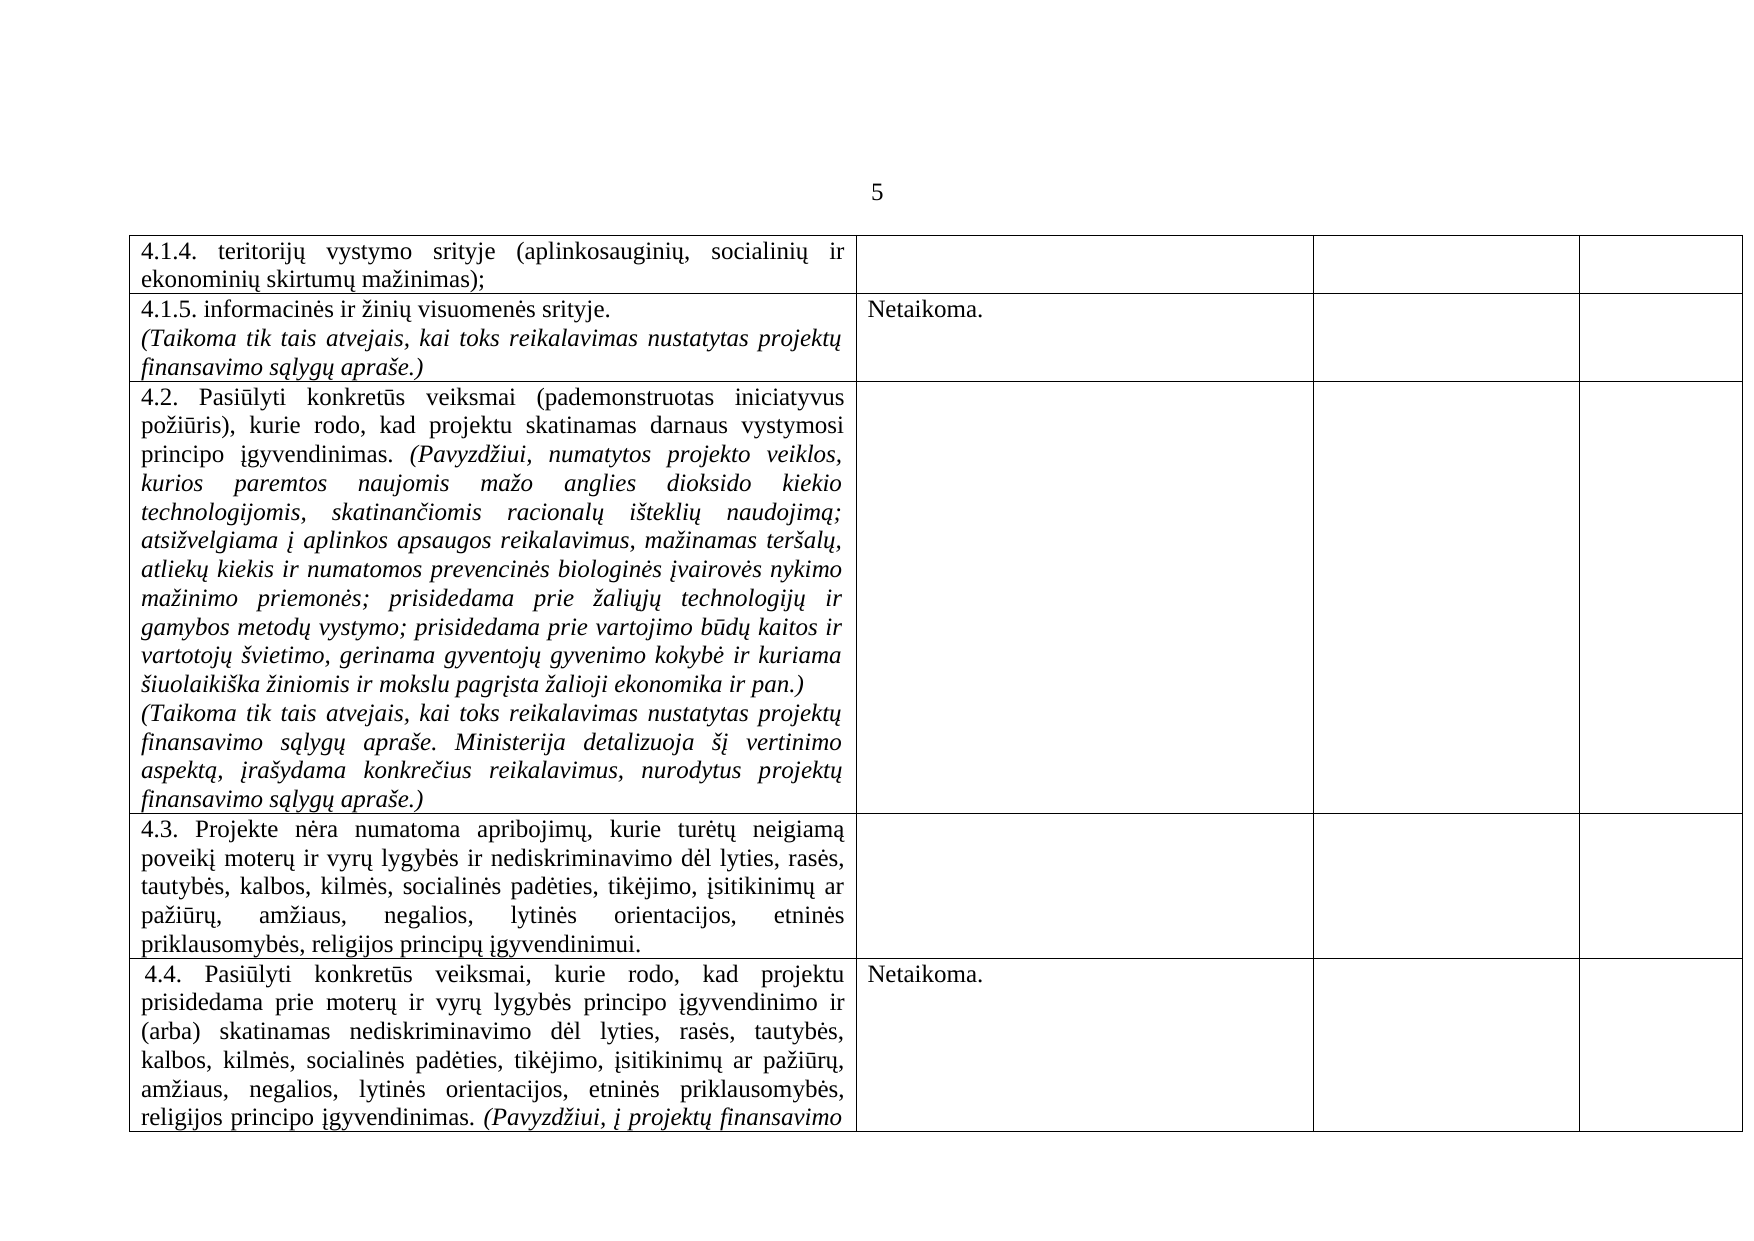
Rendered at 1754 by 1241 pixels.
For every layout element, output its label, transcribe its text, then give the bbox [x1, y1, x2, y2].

table_cell [1580, 382, 1742, 813]
table_cell 4.4. Pasiūlyti konkretūs veiksmai, kurie rodo, kad projektu prisidedama prie moterų ir vyrų lygybės principo įgyvendinimo ir (arba) skatinamas nediskriminavimo dėl lyties, rasės, tautybės, kalbos, kilmės, socialinės padėties, tikėjimo, įsitikinimų ar pažiūrų, amžiaus, negalios, lytinės orientacijos, etninės priklausomybės, religijos principo įgyvendinimas. (Pavyzdžiui, į projektų finansavimo [130, 959, 856, 1131]
table_cell 4.1.4. teritorijų vystymo srityje (aplinkosauginių, socialinių ir ekonominių skirtumų mažinimas); [130, 236, 856, 293]
table_cell [1580, 294, 1742, 381]
table_cell 4.2. Pasiūlyti konkretūs veiksmai (pademonstruotas iniciatyvus požiūris), kurie rodo, kad projektu skatinamas darnaus vystymosi principo įgyvendinimas. (Pavyzdžiui, numatytos projekto veiklos, kurios paremtos naujomis mažo anglies dioksido kiekio technologijomis, skatinančiomis racionalų išteklių naudojimą; atsižvelgiama į aplinkos apsaugos reikalavimus, mažinamas teršalų, atliekų kiekis ir numatomos prevencinės biologinės įvairovės nykimo mažinimo priemonės; prisidedama prie žaliųjų technologijų ir gamybos metodų vystymo; prisidedama prie vartojimo būdų kaitos ir vartotojų švietimo, gerinama gyventojų gyvenimo kokybė ir kuriama šiuolaikiška žiniomis ir mokslu pagrįsta žalioji ekonomika ir pan.) (Taikoma tik tais atvejais, kai toks reikalavimas nustatytas projektų finansavimo sąlygų apraše. Ministerija detalizuoja šį vertinimo aspektą, įrašydama konkrečius reikalavimus, nurodytus projektų finansavimo sąlygų apraše.) [130, 382, 856, 813]
table_cell Netaikoma. [857, 959, 1313, 1131]
table_cell [857, 814, 1313, 958]
table_cell [1314, 382, 1579, 813]
table_cell [1314, 294, 1579, 381]
table_cell 4.3. Projekte nėra numatoma apribojimų, kurie turėtų neigiamą poveikį moterų ir vyrų lygybės ir nediskriminavimo dėl lyties, rasės, tautybės, kalbos, kilmės, socialinės padėties, tikėjimo, įsitikinimų ar pažiūrų, amžiaus, negalios, lytinės orientacijos, etninės priklausomybės, religijos principų įgyvendinimui. [130, 814, 856, 958]
table_cell [857, 236, 1313, 293]
table_cell [857, 382, 1313, 813]
table_cell [1580, 814, 1742, 958]
table_cell [1314, 814, 1579, 958]
table_cell Netaikoma. [857, 294, 1313, 381]
table_cell [1314, 236, 1579, 293]
table_cell 4.1.5. informacinės ir žinių visuomenės srityje. (Taikoma tik tais atvejais, kai toks reikalavimas nustatytas projektų finansavimo sąlygų apraše.) [130, 294, 856, 381]
table_cell [1580, 959, 1742, 1131]
table_cell [1314, 959, 1579, 1131]
table_cell [1580, 236, 1742, 293]
